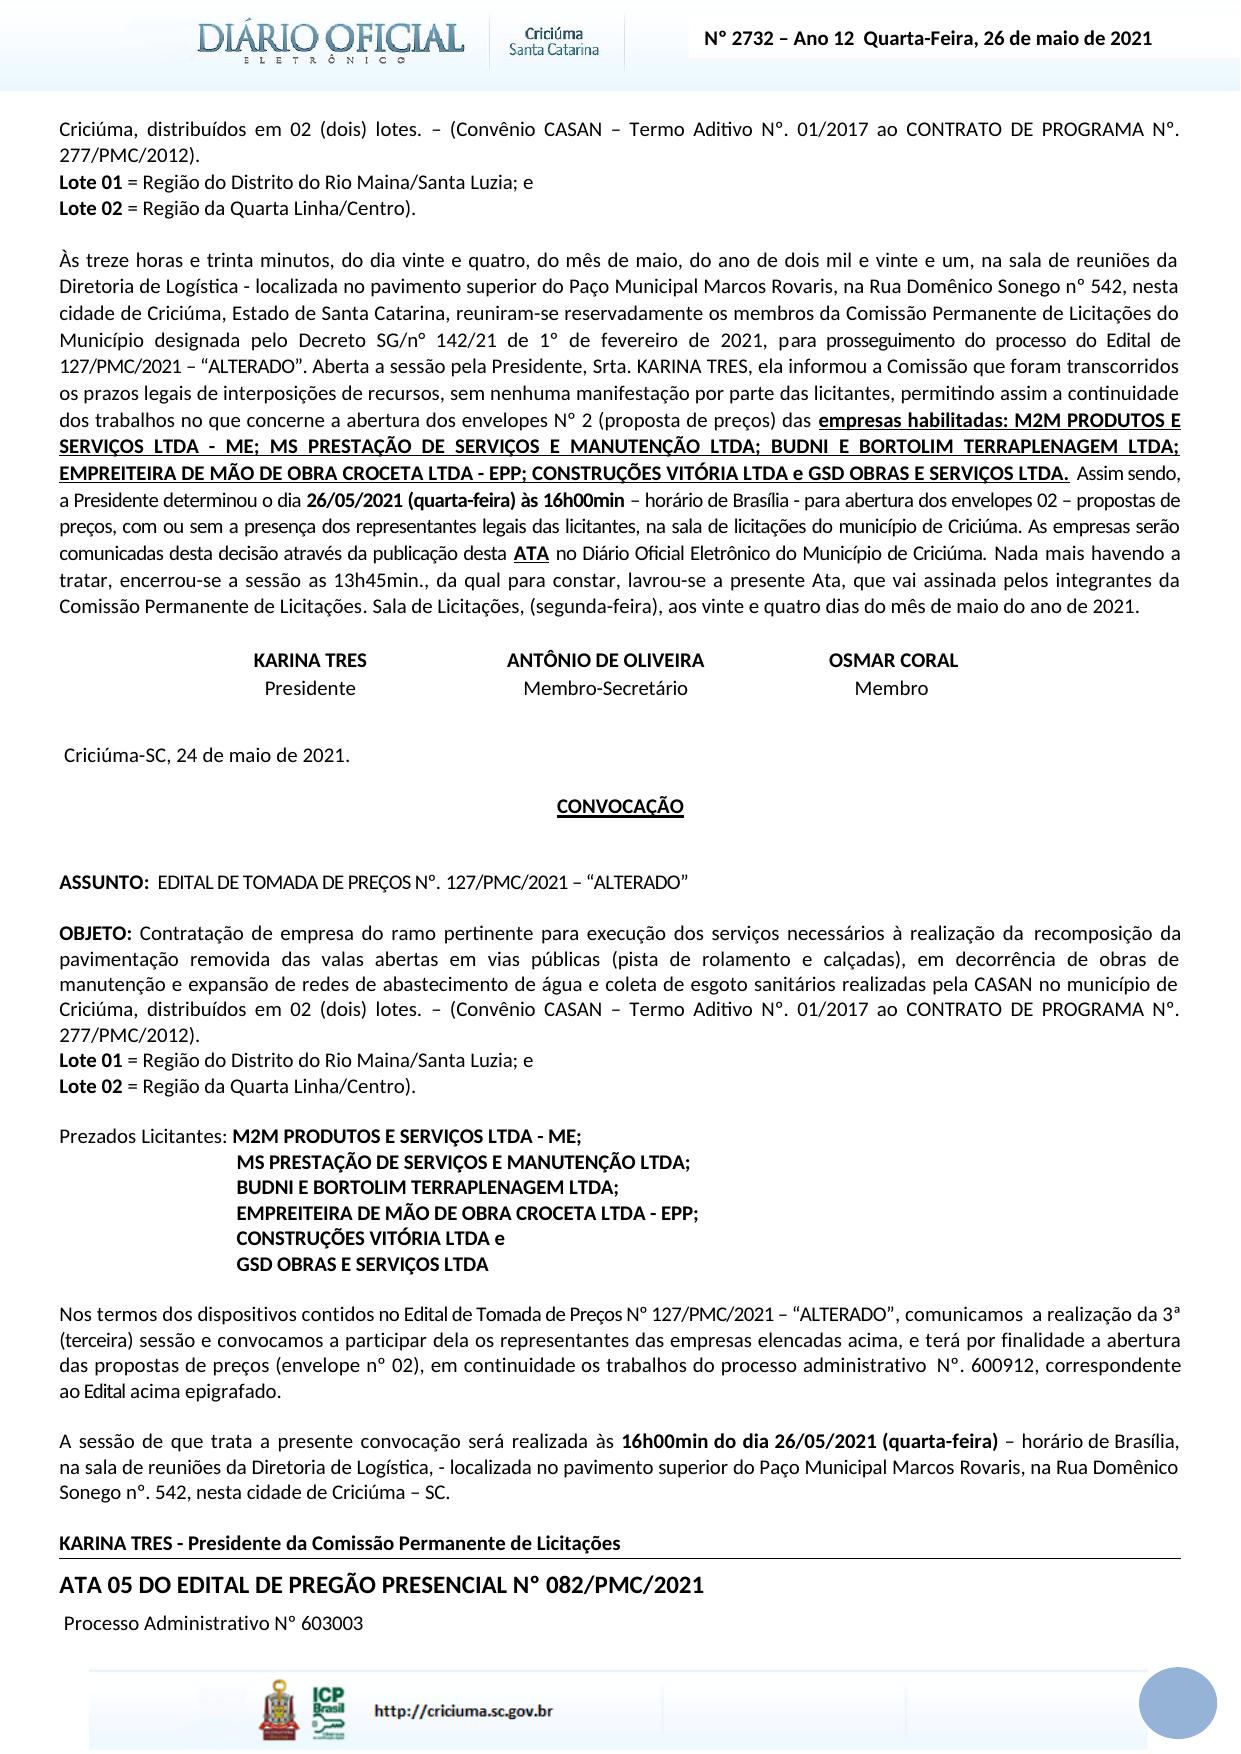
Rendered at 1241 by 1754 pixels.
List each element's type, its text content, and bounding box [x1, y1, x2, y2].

table_header ANTÔNIO DE OLIVEIRA [488, 647, 783, 675]
text CONSTRUÇÕES VITÓRIA LTDA e [59, 1225, 1181, 1251]
text BUDNI E BORTOLIM TERRAPLENAGEM LTDA; [59, 1174, 1181, 1200]
text ATA 05 DO EDITAL DE PREGÃO PRESENCIAL Nº 082/PMC/2021 [59, 1569, 1181, 1600]
text Criciúma-SC, 24 de maio de 2021. [59, 742, 1181, 768]
table_cell Membro-Secretário [488, 675, 783, 703]
text CONVOCAÇÃO [59, 793, 1181, 819]
text Criciúma, distribuídos em 02 (dois) lotes. – (Convênio CASAN – Termo Aditivo Nº. 01/2017 ao CONTRATO DE PROGRAMA Nº. 277/PMC/2012). [59, 116, 1181, 168]
text Processo Administrativo Nº 603003 [59, 1610, 1181, 1636]
text Nos termos dos dispositivos contidos no Edital de Tomada de Preços Nº 127/PMC/2021 – “ALTERADO”, comunicamos a realização da 3ª (terceira) sessão e convocamos a participar dela os representantes das empresas elencadas acima, e terá por finalidade a abertura das propostas de preços (envelope nº 02), em continuidade os trabalhos do processo administrativo Nº. 600912, correspondente ao Edital acima epigrafado. [59, 1302, 1181, 1403]
text ASSUNTO: EDITAL DE TOMADA DE PREÇOS Nº. 127/PMC/2021 – “ALTERADO” [59, 869, 1181, 895]
list Lote 01 = Região do Distrito do Rio Maina/Santa Luzia; e [59, 169, 1181, 195]
text A sessão de que trata a presente convocação será realizada às 16h00min do dia 26/05/2021 (quarta-feira) – horário de Brasília, na sala de reuniões da Diretoria de Logística, - localizada no pavimento superior do Paço Municipal Marcos Rovaris, na Rua Domênico Sonego nº. 542, nesta cidade de Criciúma – SC. [59, 1429, 1181, 1505]
text KARINA TRES - Presidente da Comissão Permanente de Licitações [59, 1530, 1181, 1558]
text EMPREITEIRA DE MÃO DE OBRA CROCETA LTDA - EPP; [59, 1200, 1181, 1225]
text MS PRESTAÇÃO DE SERVIÇOS E MANUTENÇÃO LTDA; [59, 1149, 1181, 1174]
table_header OSMAR CORAL [783, 647, 1034, 675]
table_cell Membro [783, 675, 1034, 703]
text Prezados Licitantes: M2M PRODUTOS E SERVIÇOS LTDA - ME; [59, 1124, 1181, 1149]
table_cell Presidente [163, 675, 487, 703]
text GSD OBRAS E SERVIÇOS LTDA [59, 1251, 1181, 1276]
list Lote 01 = Região do Distrito do Rio Maina/Santa Luzia; e [59, 1047, 1181, 1073]
text OBJETO: Contratação de empresa do ramo pertinente para execução dos serviços necessários à realização da recomposição da pavimentação removida das valas abertas em vias públicas (pista de rolamento e calçadas), em decorrência de obras de manutenção e expansão de redes de abastecimento de água e coleta de esgoto sanitários realizadas pela CASAN no município de Criciúma, distribuídos em 02 (dois) lotes. – (Convênio CASAN – Termo Aditivo Nº. 01/2017 ao CONTRATO DE PROGRAMA Nº. 277/PMC/2012). [59, 920, 1181, 1047]
text Às treze horas e trinta minutos, do dia vinte e quatro, do mês de maio, do ano de dois mil e vinte e um, na sala de reuniões da Diretoria de Logística - localizada no pavimento superior do Paço Municipal Marcos Rovaris, na Rua Domênico Sonego nº 542, nesta cidade de Criciúma, Estado de Santa Catarina, reuniram-se reservadamente os membros da Comissão Permanente de Licitações do Município designada pelo Decreto SG/n° 142/21 de 1º de fevereiro de 2021, para prosseguimento do processo do Edital de 127/PMC/2021 – “ALTERADO”. Aberta a sessão pela Presidente, Srta. KARINA TRES, ela informou a Comissão que foram transcorridos os prazos legais de interposições de recursos, sem nenhuma manifestação por parte das licitantes, permitindo assim a continuidade dos trabalhos no que concerne a abertura dos envelopes Nº 2 (proposta de preços) das empresas habilitadas: M2M PRODUTOS E SERVIÇOS LTDA - ME; MS PRESTAÇÃO DE SERVIÇOS E MANUTENÇÃO LTDA; BUDNI E BORTOLIM TERRAPLENAGEM LTDA; EMPREITEIRA DE MÃO DE OBRA CROCETA LTDA - EPP; CONSTRUÇÕES VITÓRIA LTDA e GSD OBRAS E SERVIÇOS LTDA. Assim sendo, a Presidente determinou o dia 26/05/2021 (quarta-feira) às 16h00min – horário de Brasília - para abertura dos envelopes 02 – propostas de preços, com ou sem a presença dos representantes legais das licitantes, na sala de licitações do município de Criciúma. As empresas serão comunicadas desta decisão através da publicação desta ATA no Diário Oficial Eletrônico do Município de Criciúma. Nada mais havendo a tratar, encerrou-se a sessão as 13h45min., da qual para constar, lavrou-se a presente Ata, que vai assinada pelos integrantes da Comissão Permanente de Licitações. Sala de Licitações, (segunda-feira), aos vinte e quatro dias do mês de maio do ano de 2021. [59, 247, 1181, 619]
list Lote 02 = Região da Quarta Linha/Centro). [59, 195, 1181, 220]
table_header KARINA TRES [163, 647, 487, 675]
list Lote 02 = Região da Quarta Linha/Centro). [59, 1073, 1181, 1098]
